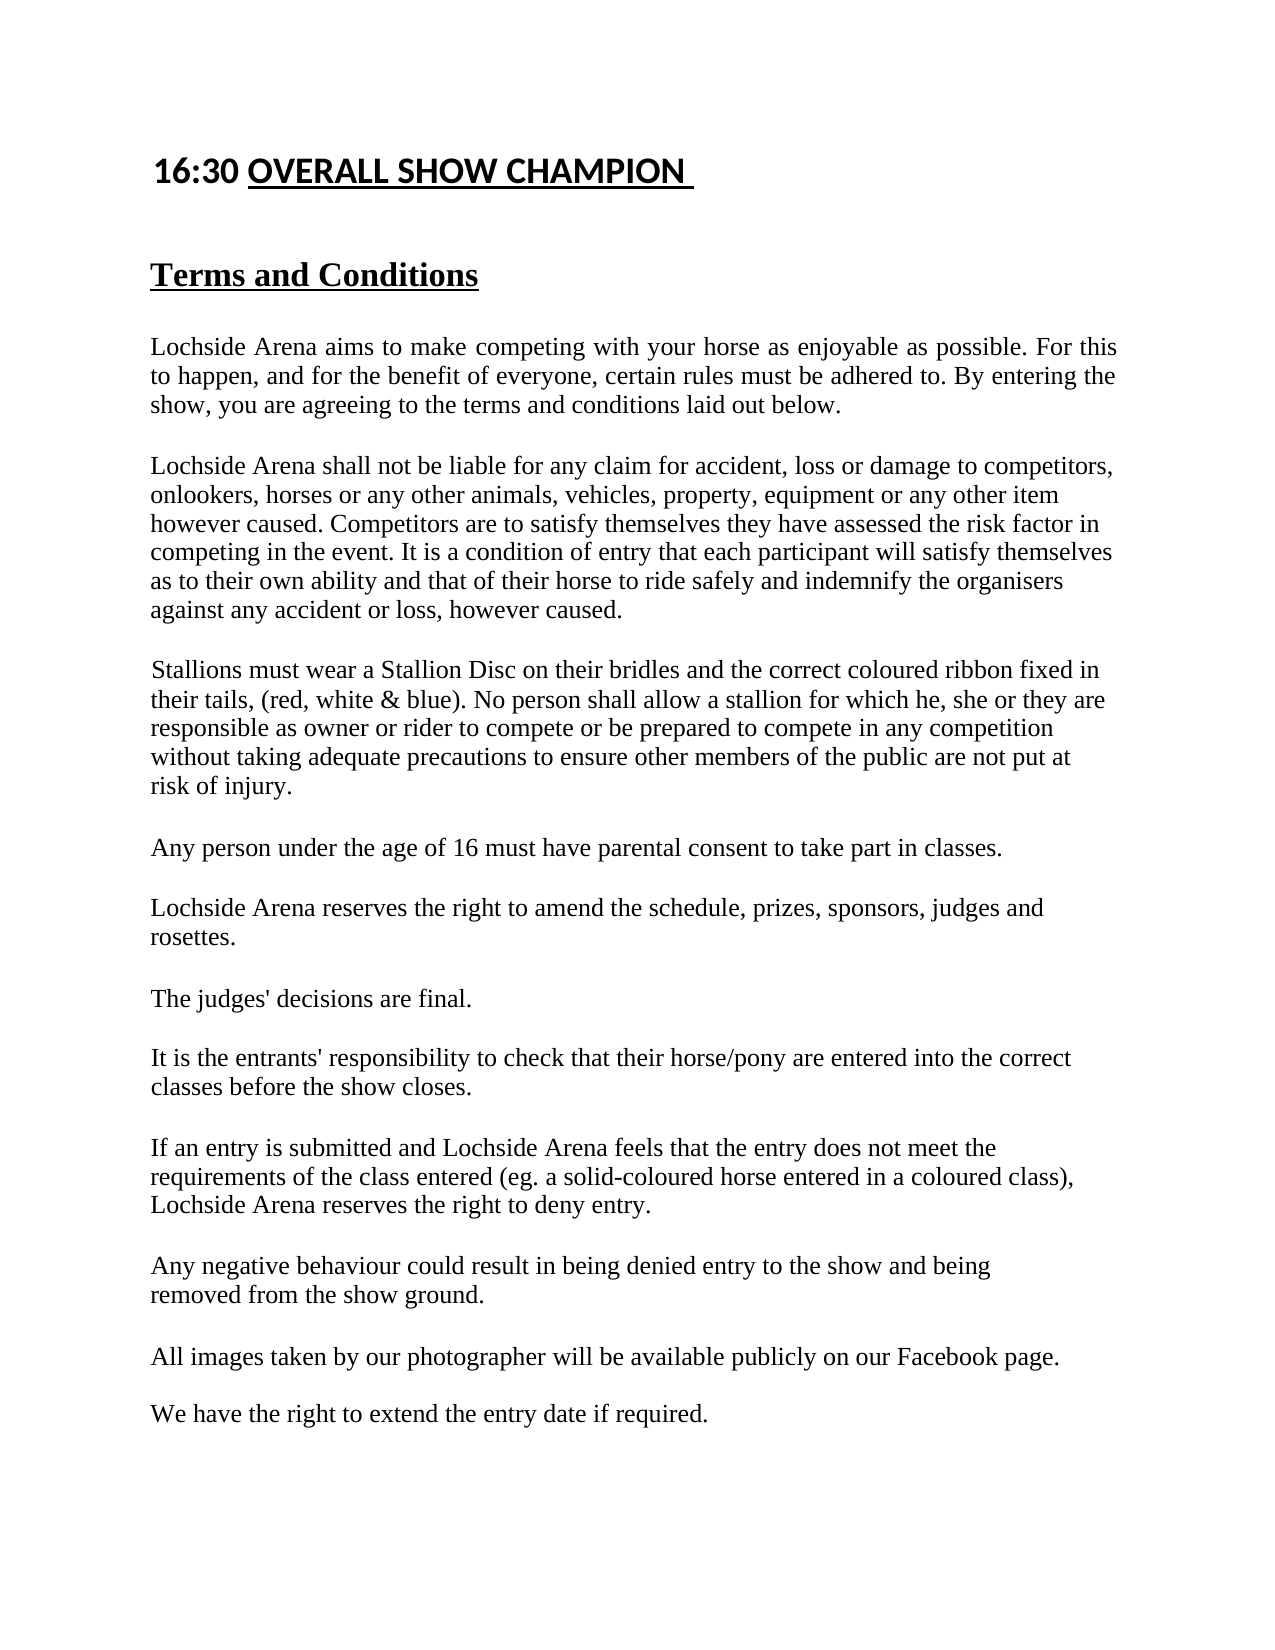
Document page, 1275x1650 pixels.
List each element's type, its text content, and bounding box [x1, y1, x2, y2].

text It is the entrants' responsibility to check that their horse/pony are entered into the correct classes before the show closes. [151, 1043, 1109, 1101]
text Any person under the age of 16 must have parental consent to take part in classes. [150, 832, 1121, 862]
text All images taken by our photographer will be available publicly on our Facebook page. We have the right to extend the entry date if required. [150, 1341, 1064, 1428]
text If an entry is submitted and Lochside Arena feels that the entry does not meet the requirements of the class entered (eg. a solid-coloured horse entered in a coloured class), Lochside Arena reserves the right to deny entry. [150, 1133, 1112, 1219]
text Lochside Arena shall not be liable for any claim for accident, loss or damage to competitors, onlookers, horses or any other animals, vehicles, property, equipment or any other item however caused. Competitors are to satisfy themselves they have assessed the risk factor in competing in the event. It is a condition of entry that each participant will satisfy themselves as to their own ability and that of their horse to ride safely and indemnify the organisers against any accident or loss, however caused. [150, 451, 1121, 624]
text Lochside Arena reserves the right to amend the schedule, prizes, sponsors, judges and rosettes. [150, 893, 1081, 951]
text The judges' decisions are final. [150, 983, 1121, 1013]
text Stallions must wear a Stallion Disc on their bridles and the correct coloured ribbon fixed in their tails, (red, white & blue). No person shall allow a stallion for which he, she or they are responsible as owner or rider to compete or be prepared to compete in any competition without taking adequate precautions to ensure other members of the public are not put at risk of injury. [150, 656, 1110, 800]
text Any negative behaviour could result in being denied entry to the show and being removed from the show ground. [150, 1251, 1025, 1309]
text 16:30 OVERALL SHOW CHAMPION [150, 147, 964, 193]
text Terms and Conditions [150, 209, 964, 294]
text Lochside Arena aims to make competing with your horse as enjoyable as possible. For this to happen, and for the benefit of everyone, certain rules must be adhered to. By entering the show, you are agreeing to the terms and conditions laid out below. [150, 333, 1118, 419]
